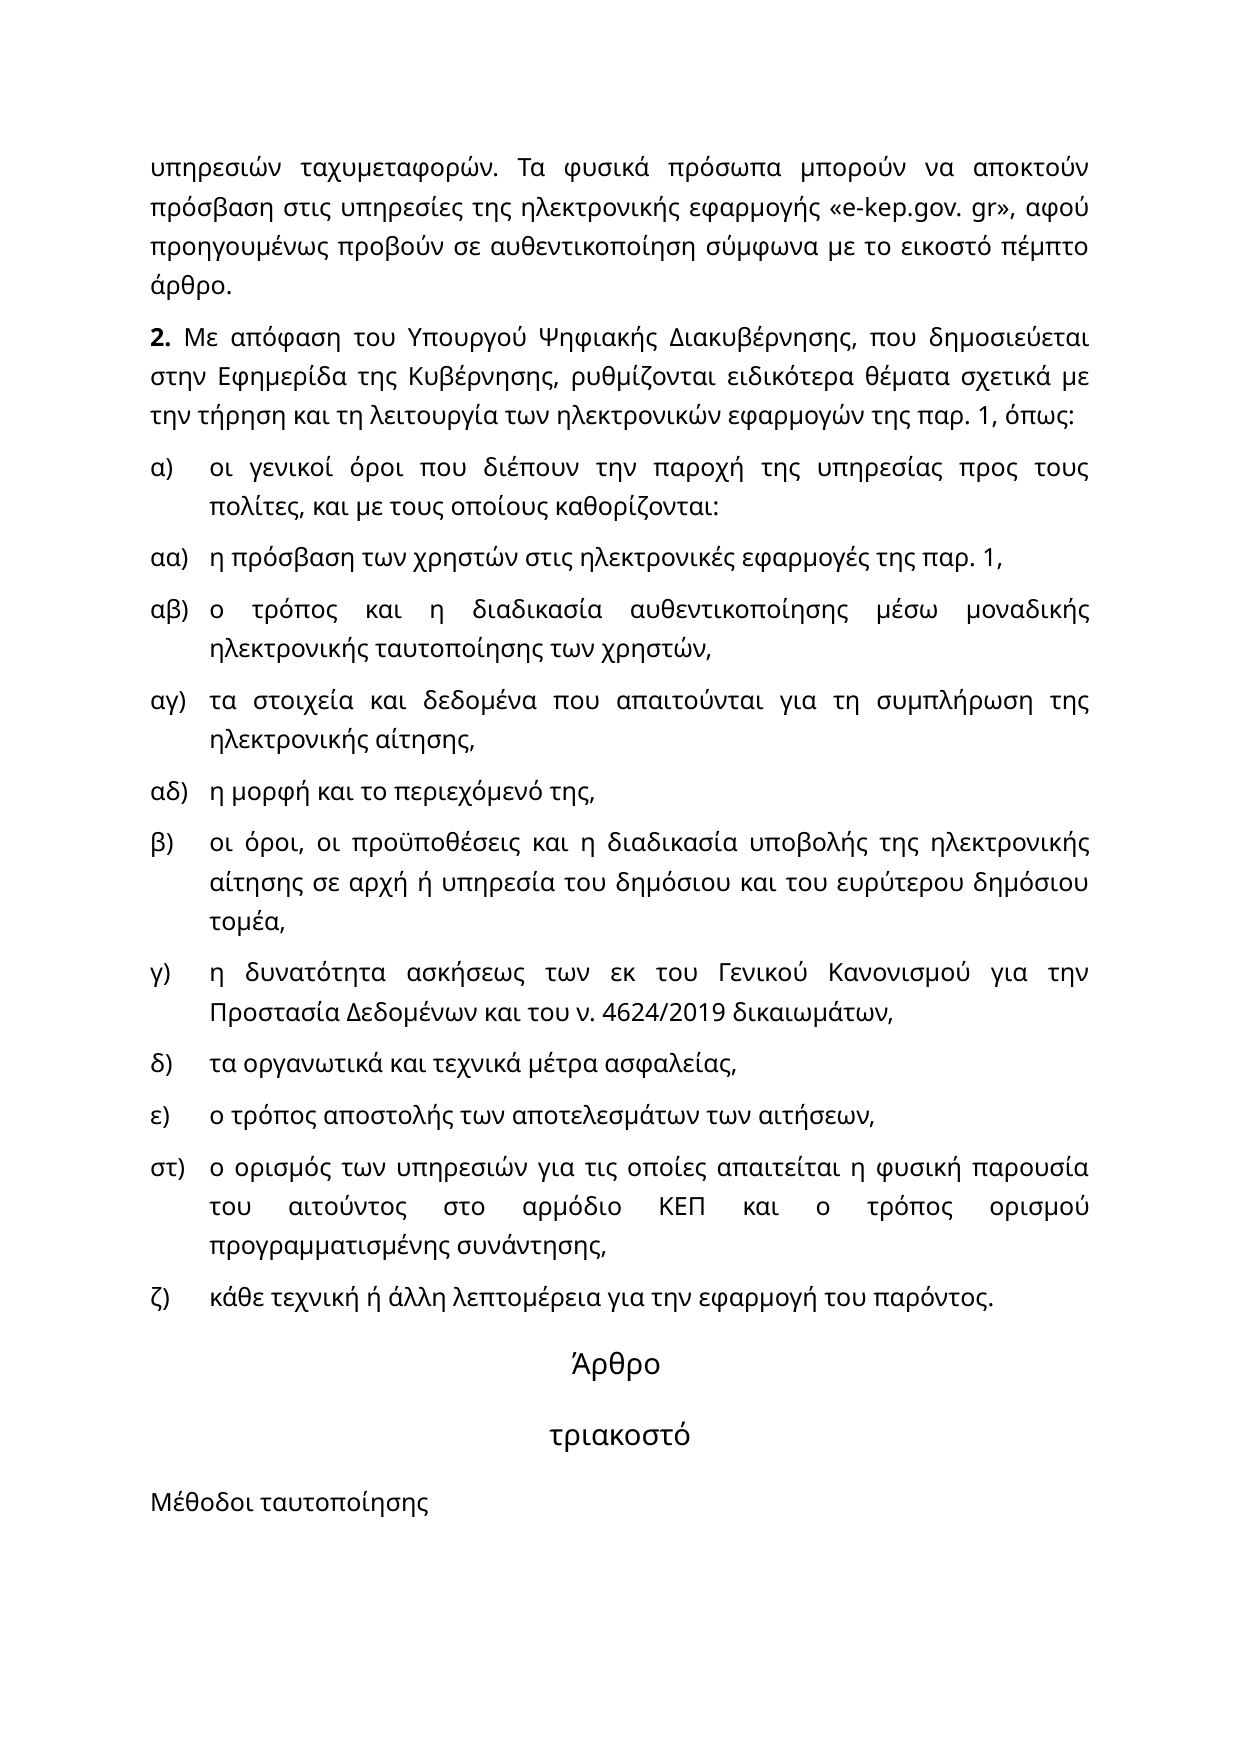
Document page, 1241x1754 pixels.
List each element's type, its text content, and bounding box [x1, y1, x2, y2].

text Μέθοδοι ταυτοποίησης [150, 1484, 1090, 1519]
list αα) η πρόσβαση των χρηστών στις ηλεκτρονικές εφαρμογές της παρ. 1, [150, 540, 1090, 574]
list δ) τα οργανωτικά και τεχνικά μέτρα ασφαλείας, [150, 1046, 1090, 1080]
list γ) η δυνατότητα ασκήσεως των εκ του Γενικού Κανονισμού για την Προστασία Δεδομένων και του ν. 4624/2019 δικαιωμάτων, [150, 955, 1090, 1028]
subtitle τριακοστό [150, 1414, 1090, 1454]
text 2. Με απόφαση του Υπουργού Ψηφιακής Διακυβέρνησης, που δημοσιεύεται στην Εφημερίδα της Κυβέρνησης, ρυθμίζονται ειδικότερα θέματα σχετικά με την τήρηση και τη λειτουργία των ηλεκτρονικών εφαρμογών της παρ. 1, όπως: [150, 319, 1090, 432]
list α) οι γενικοί όροι που διέπουν την παροχή της υπηρεσίας προς τους πολίτες, και με τους οποίους καθορίζονται: [150, 449, 1090, 522]
subtitle Άρθρο [150, 1343, 1090, 1383]
text υπηρεσιών ταχυμεταφορών. Τα φυσικά πρόσωπα μπορούν να αποκτούν πρόσβαση στις υπηρεσίες της ηλεκτρονικής εφαρμογής «e-kep.gov. gr», αφού προηγουμένως προβούν σε αυθεντικοποίηση σύμφωνα με το εικοστό πέμπτο άρθρο. [150, 150, 1090, 302]
list ε) ο τρόπος αποστολής των αποτελεσμάτων των αιτήσεων, [150, 1097, 1090, 1132]
list στ) ο ορισμός των υπηρεσιών για τις οποίες απαιτείται η φυσική παρουσία του αιτούντος στο αρμόδιο ΚΕΠ και ο τρόπος ορισμού προγραμματισμένης συνάντησης, [150, 1149, 1090, 1262]
list ζ) κάθε τεχνική ή άλλη λεπτομέρεια για την εφαρμογή του παρόντος. [150, 1279, 1090, 1313]
list αγ) τα στοιχεία και δεδομένα που απαιτούνται για τη συμπλήρωση της ηλεκτρονικής αίτησης, [150, 682, 1090, 756]
list β) οι όροι, οι προϋποθέσεις και η διαδικασία υποβολής της ηλεκτρονικής αίτησης σε αρχή ή υπηρεσία του δημόσιου και του ευρύτερου δημόσιου τομέα, [150, 825, 1090, 937]
list αδ) η μορφή και το περιεχόμενό της, [150, 773, 1090, 807]
list αβ) ο τρόπος και η διαδικασία αυθεντικοποίησης μέσω μοναδικής ηλεκτρονικής ταυτοποίησης των χρηστών, [150, 592, 1090, 665]
